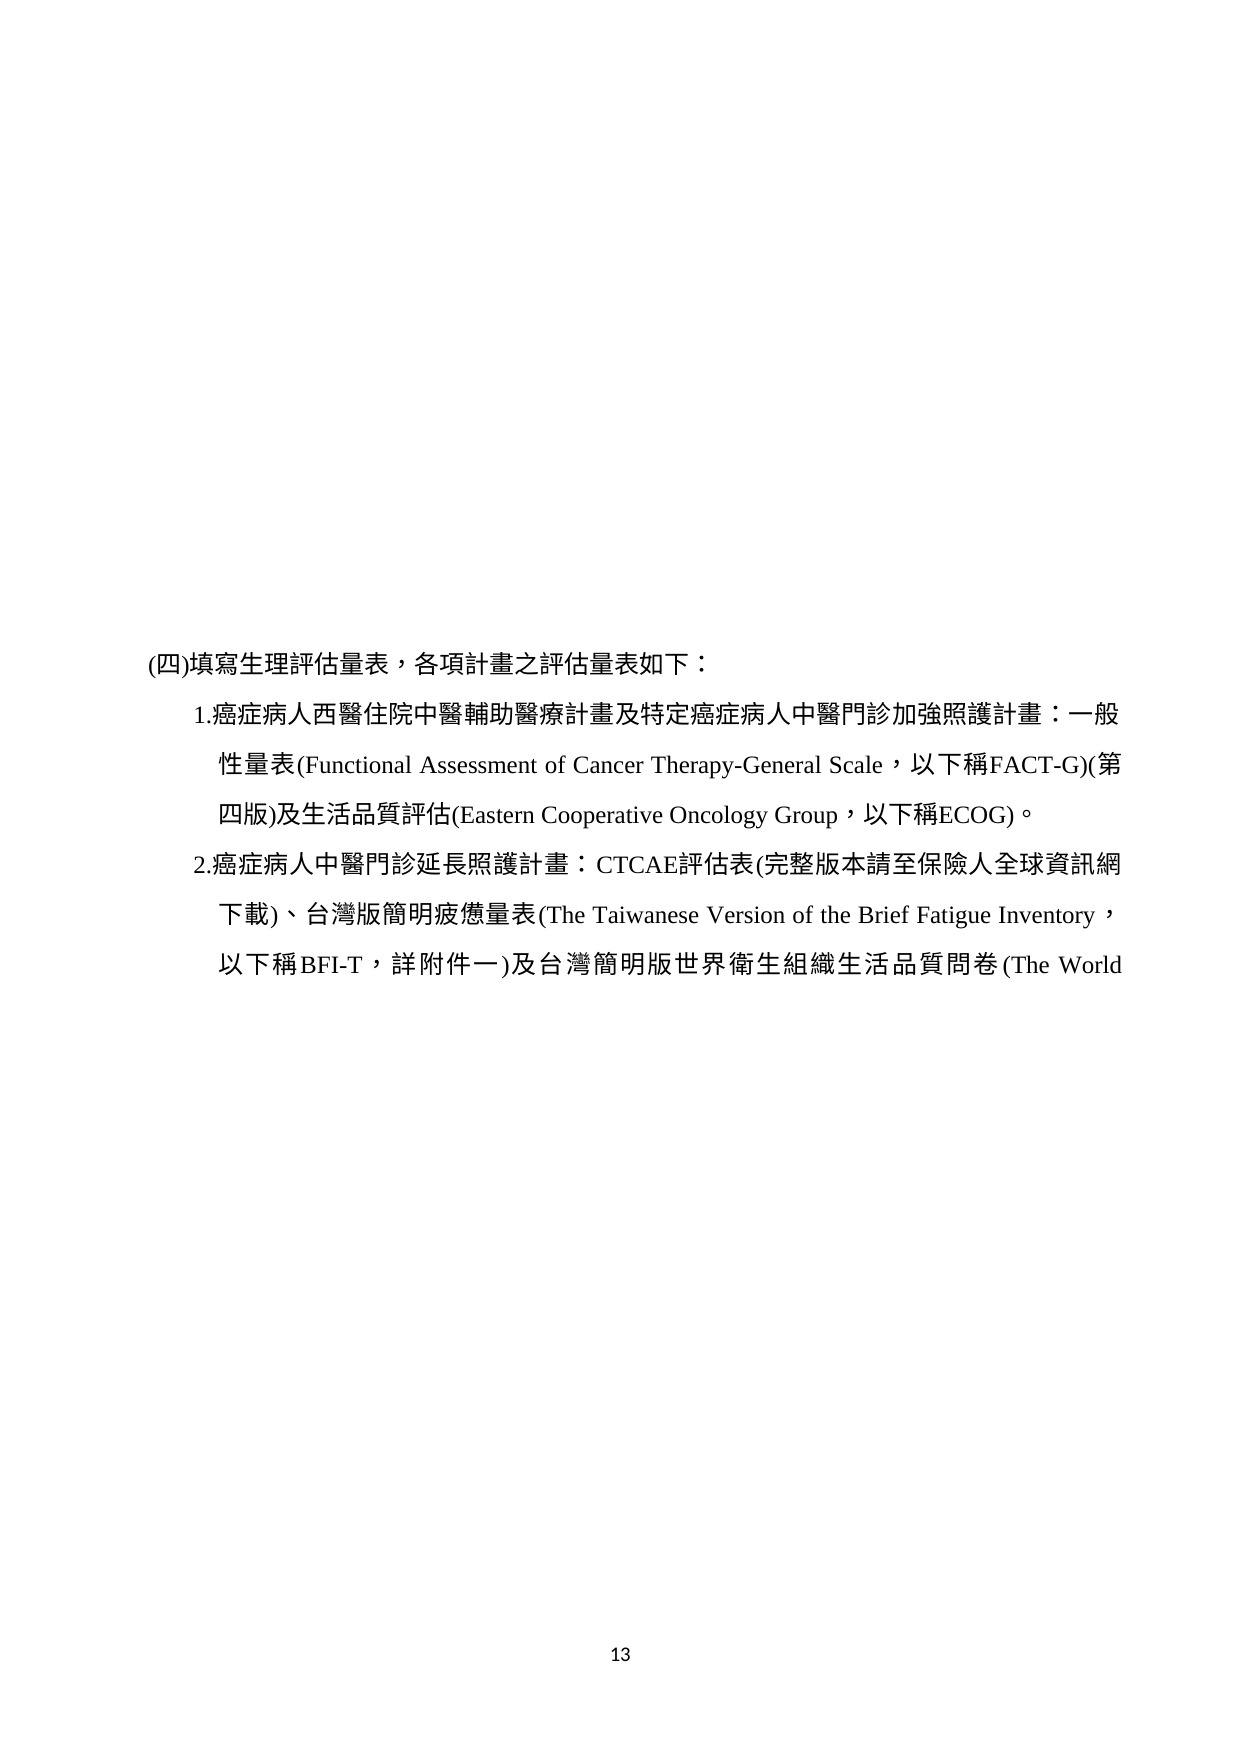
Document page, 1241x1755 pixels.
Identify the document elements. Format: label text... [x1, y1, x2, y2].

text (四)填寫生理評估量表，各項計畫之評估量表如下： [148, 633, 1122, 683]
text 2.癌症病人中醫門診延長照護計畫：CTCAE評估表(完整版本請至保險人全球資訊網下載)、台灣版簡明疲憊量表(The Taiwanese Version of the Brief Fatigue Inventory，以下稱BFI-T，詳附件一)及台灣簡明版世界衛生組織生活品質問卷(The World [193, 833, 1122, 983]
text 1.癌症病人西醫住院中醫輔助醫療計畫及特定癌症病人中醫門診加強照護計畫：一般性量表(Functional Assessment of Cancer Therapy-General Scale，以下稱FACT-G)(第四版)及生活品質評估(Eastern Cooperative Oncology Group，以下稱ECOG)。 [193, 683, 1122, 833]
